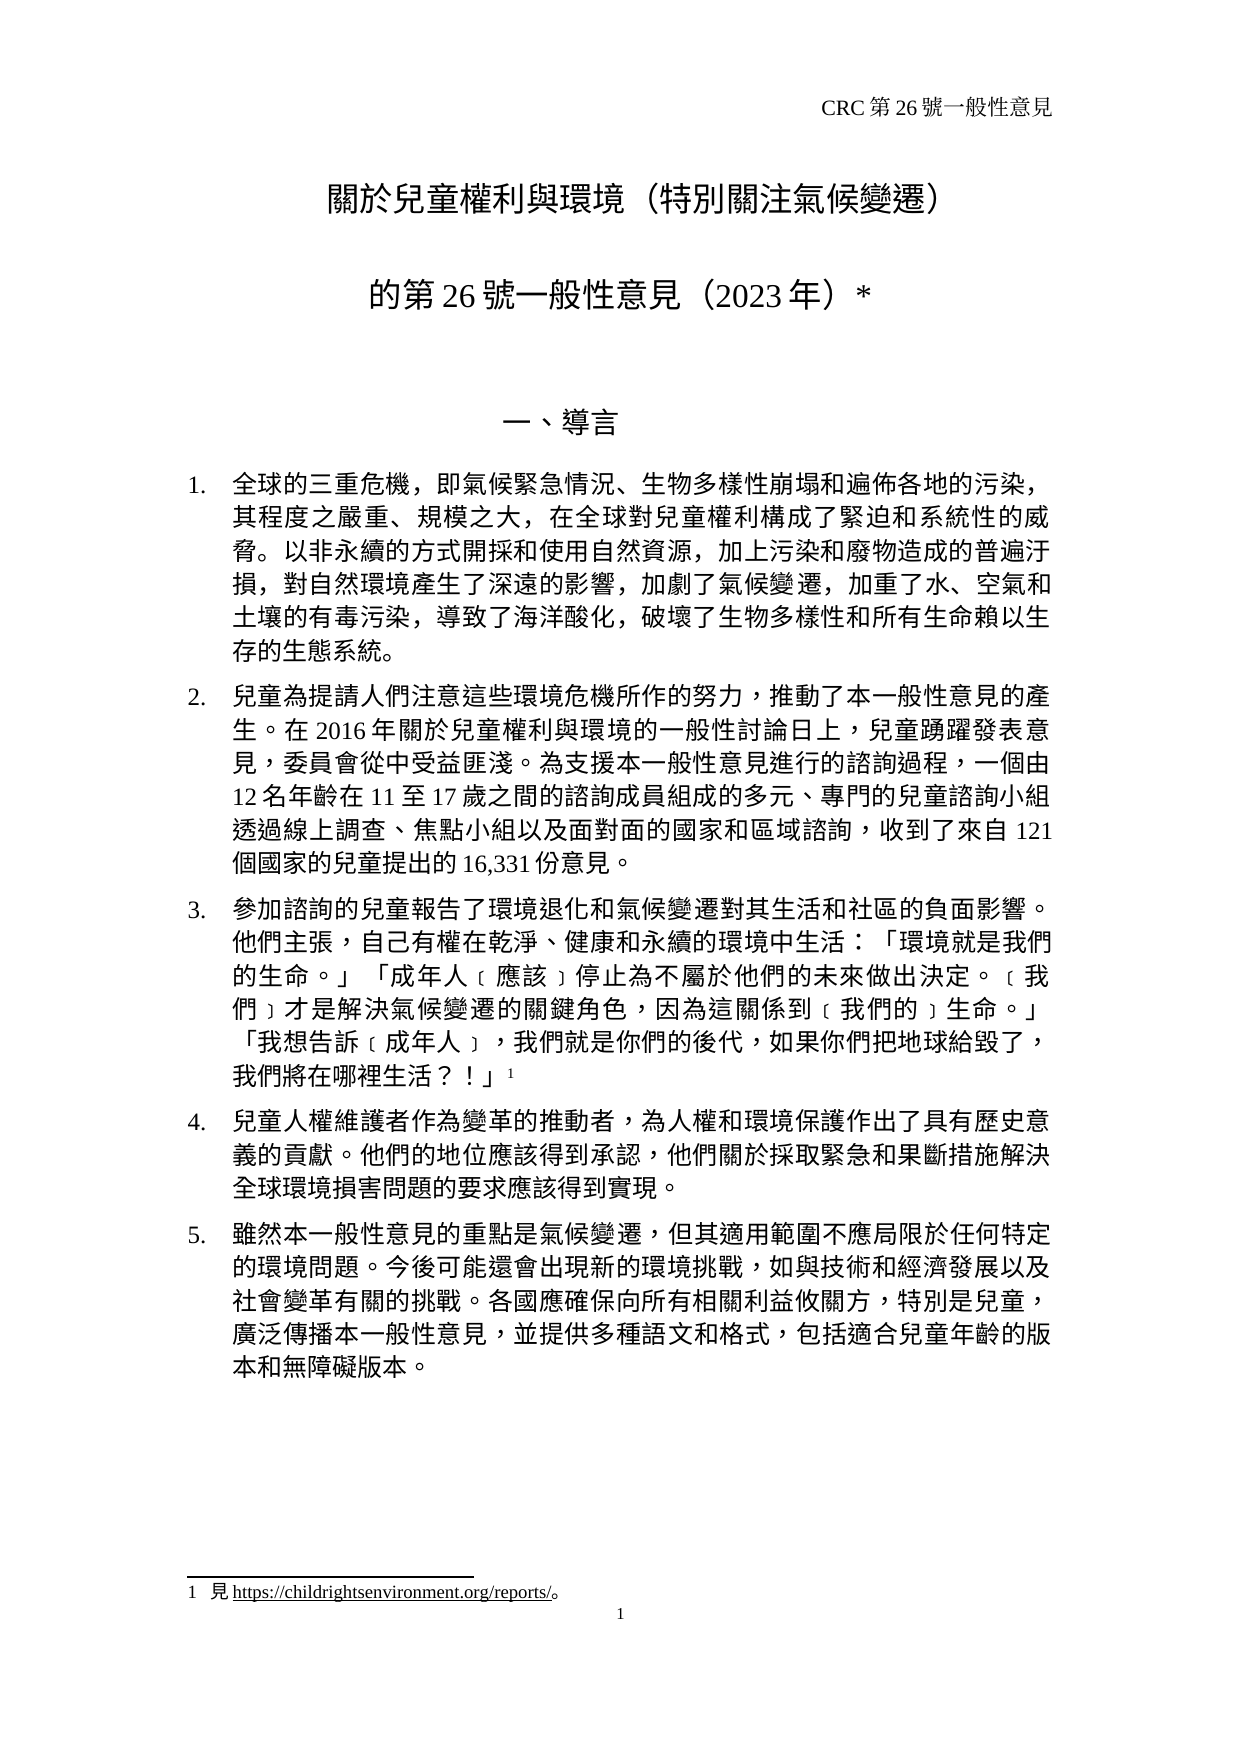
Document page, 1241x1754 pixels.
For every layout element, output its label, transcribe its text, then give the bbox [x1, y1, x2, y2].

text 2. 兒童為提請人們注意這些環境危機所作的努力，推動了本一般性意見的產生。在2016年關於兒童權利與環境的一般性討論日上，兒童踴躍發表意見，委員會從中受益匪淺。為支援本一般性意見進行的諮詢過程，一個由12名年齡在11至17歲之間的諮詢成員組成的多元、專門的兒童諮詢小組透過線上調查、焦點小組以及面對面的國家和區域諮詢，收到了來自121個國家的兒童提出的16,331份意見。 [187, 679, 1053, 879]
text 1. 全球的三重危機，即氣候緊急情況、生物多樣性崩塌和遍佈各地的污染，其程度之嚴重、規模之大，在全球對兒童權利構成了緊迫和系統性的威脅。以非永續的方式開採和使用自然資源，加上污染和廢物造成的普遍汙損，對自然環境產生了深遠的影響，加劇了氣候變遷，加重了水、空氣和土壤的有毒污染，導致了海洋酸化，破壞了生物多樣性和所有生命賴以生存的生態系統。 [187, 467, 1053, 667]
text 3. 參加諮詢的兒童報告了環境退化和氣候變遷對其生活和社區的負面影響。他們主張，自己有權在乾淨、健康和永續的環境中生活：「環境就是我們的生命。」「成年人﹝應該﹞停止為不屬於他們的未來做出決定。﹝我們﹞才是解決氣候變遷的關鍵角色，因為這關係到﹝我們的﹞生命。」「我想告訴﹝成年人﹞，我們就是你們的後代，如果你們把地球給毀了，我們將在哪裡生活？！」 [187, 892, 1053, 1092]
text 的第26號一般性意見（2023年）* [187, 271, 1053, 317]
text 4. 兒童人權維護者作為變革的推動者，為人權和環境保護作出了具有歷史意義的貢獻。他們的地位應該得到承認，他們關於採取緊急和果斷措施解決全球環境損害問題的要求應該得到實現。 [187, 1104, 1053, 1204]
text 見https://childrightsenvironment.org/reports/。 [187, 1577, 1053, 1604]
text 5. 雖然本一般性意見的重點是氣候變遷，但其適用範圍不應局限於任何特定的環境問題。今後可能還會出現新的環境挑戰，如與技術和經濟發展以及社會變革有關的挑戰。各國應確保向所有相關利益攸關方，特別是兒童，廣泛傳播本一般性意見，並提供多種語文和格式，包括適合兒童年齡的版本和無障礙版本。 [187, 1217, 1053, 1383]
text 關於兒童權利與環境（特別關注氣候變遷） [187, 175, 1053, 221]
subtitle 一、導言 [187, 379, 934, 442]
